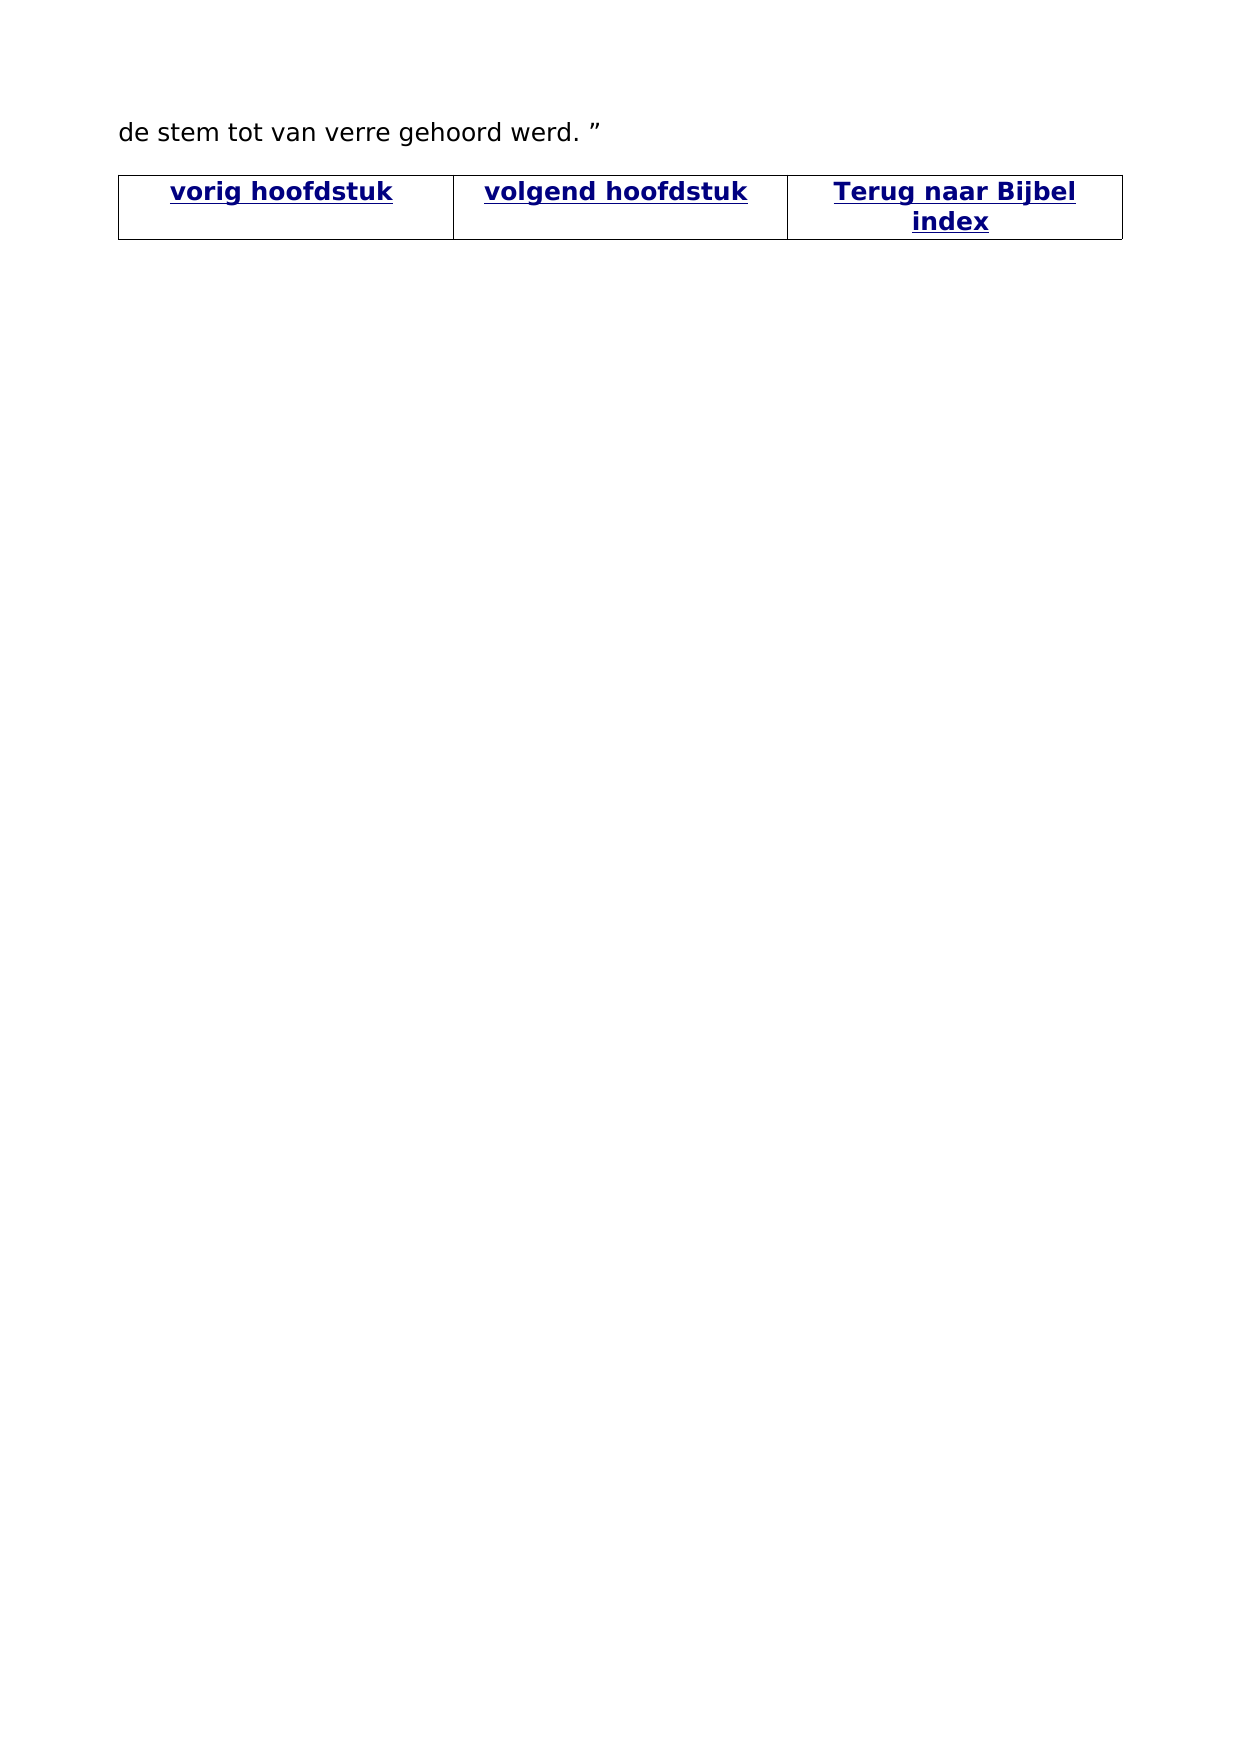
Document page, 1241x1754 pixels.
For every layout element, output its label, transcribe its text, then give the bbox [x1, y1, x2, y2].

table_header volgend hoofdstuk [454, 176, 787, 239]
table_header vorig hoofdstuk [119, 176, 453, 239]
table_header Terug naar Bijbel index [788, 176, 1122, 239]
text de stem tot van verre gehoord werd. ” [118, 118, 1122, 147]
